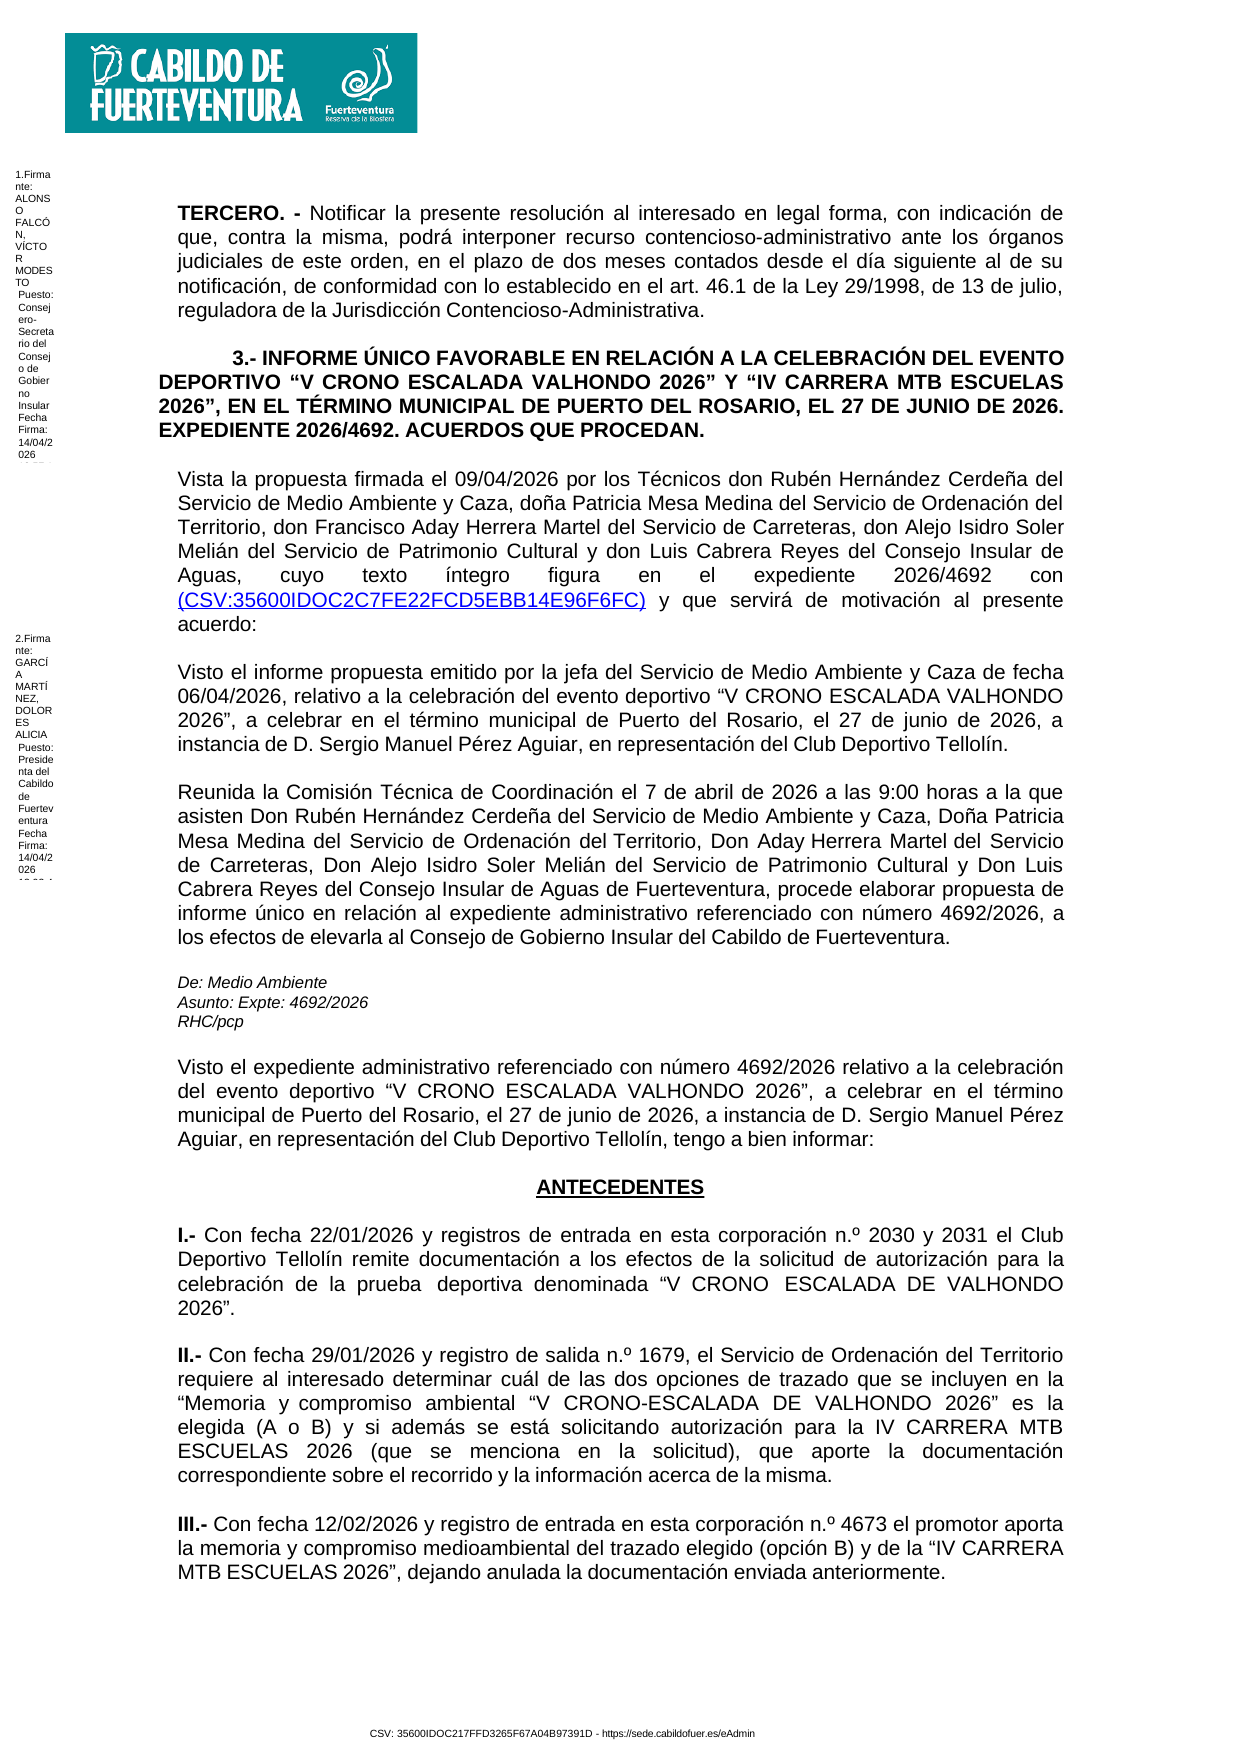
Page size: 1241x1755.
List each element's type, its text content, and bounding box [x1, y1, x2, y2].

text Puesto: Consejero-Secretario del Consejo de Gobierno Insular Fecha Firma: 14/04/2026 12:57:14 [18, 289, 54, 463]
subtitle 3.- INFORME ÚNICO FAVORABLE EN RELACIÓN A LA CELEBRACIÓN DEL EVENTO DEPORTIVO “V CRONO ESCALADA VALHONDO 2026” Y “IV CARRERA MTB ESCUELAS 2026”, EN EL TÉRMINO MUNICIPAL DE PUERTO DEL ROSARIO, EL 27 DE JUNIO DE 2026. EXPEDIENTE 2026/4692. ACUERDOS QUE PROCEDAN. [158, 346, 1064, 442]
text Visto el informe propuesta emitido por la jefa del Servicio de Medio Ambiente y Caza de fecha 06/04/2026, relativo a la celebración del evento deportivo “V CRONO ESCALADA VALHONDO 2026”, a celebrar en el término municipal de Puerto del Rosario, el 27 de junio de 2026, a instancia de D. Sergio Manuel Pérez Aguiar, en representación del Club Deportivo Tellolín. [177, 660, 1064, 756]
text Reunida la Comisión Técnica de Coordinación el 7 de abril de 2026 a las 9:00 horas a la que asisten Don Rubén Hernández Cerdeña del Servicio de Medio Ambiente y Caza, Doña Patricia Mesa Medina del Servicio de Ordenación del Territorio, Don Aday Herrera Martel del Servicio de Carreteras, Don Alejo Isidro Soler Melián del Servicio de Patrimonio Cultural y Don Luis Cabrera Reyes del Consejo Insular de Aguas de Fuerteventura, procede elaborar propuesta de informe único en relación al expediente administrativo referenciado con número 4692/2026, a los efectos de elevarla al Consejo de Gobierno Insular del Cabildo de Fuerteventura. [177, 780, 1064, 949]
text I.- Con fecha 22/01/2026 y registros de entrada en esta corporación n.º 2030 y 2031 el Club Deportivo Tellolín remite documentación a los efectos de la solicitud de autorización para la celebración de la prueba deportiva denominada “V CRONO ESCALADA DE VALHONDO 2026”. [177, 1223, 1064, 1319]
text 2.Firmante: GARCÍA MARTÍNEZ, DOLORES ALICIA [15, 633, 54, 741]
text ANTECEDENTES [466, 1175, 774, 1199]
text Vista la propuesta firmada el 09/04/2026 por los Técnicos don Rubén Hernández Cerdeña del Servicio de Medio Ambiente y Caza, doña Patricia Mesa Medina del Servicio de Ordenación del Territorio, don Francisco Aday Herrera Martel del Servicio de Carreteras, don Alejo Isidro Soler Melián del Servicio de Patrimonio Cultural y don Luis Cabrera Reyes del Consejo Insular de Aguas, cuyo texto íntegro figura en el expediente 2026/4692 con (CSV:35600IDOC2C7FE22FCD5EBB14E96F6FC) y que servirá de motivación al presente acuerdo: [177, 467, 1064, 636]
text TERCERO. - Notificar la presente resolución al interesado en legal forma, con indicación de que, contra la misma, podrá interponer recurso contencioso-administrativo ante los órganos judiciales de este orden, en el plazo de dos meses contados desde el día siguiente al de su notificación, de conformidad con lo establecido en el art. 46.1 de la Ley 29/1998, de 13 de julio, reguladora de la Jurisdicción Contencioso-Administrativa. [177, 201, 1064, 322]
text III.- Con fecha 12/02/2026 y registro de entrada en esta corporación n.º 4673 el promotor aporta la memoria y compromiso medioambiental del trazado elegido (opción B) y de la “IV CARRERA MTB ESCUELAS 2026”, dejando anulada la documentación enviada anteriormente. [177, 1511, 1064, 1584]
text Visto el expediente administrativo referenciado con número 4692/2026 relativo a la celebración del evento deportivo “V CRONO ESCALADA VALHONDO 2026”, a celebrar en el término municipal de Puerto del Rosario, el 27 de junio de 2026, a instancia de D. Sergio Manuel Pérez Aguiar, en representación del Club Deportivo Tellolín, tengo a bien informar: [177, 1054, 1064, 1151]
text Puesto: Presidenta del Cabildo de Fuerteventura Fecha Firma: 14/04/2026 13:03:48 [18, 741, 54, 879]
text De: Medio Ambiente Asunto: Expte: 4692/2026 RHC/pcp [177, 973, 382, 1031]
text 1.Firmante: ALONSO FALCÓN, VÍCTOR MODESTO [15, 169, 54, 288]
text II.- Con fecha 29/01/2026 y registro de salida n.º 1679, el Servicio de Ordenación del Territorio requiere al interesado determinar cuál de las dos opciones de trazado que se incluyen en la “Memoria y compromiso ambiental “V CRONO-ESCALADA DE VALHONDO 2026” es la elegida (A o B) y si además se está solicitando autorización para la IV CARRERA MTB ESCUELAS 2026 (que se menciona en la solicitud), que aporte la documentación correspondiente sobre el recorrido y la información acerca de la misma. [177, 1342, 1064, 1487]
